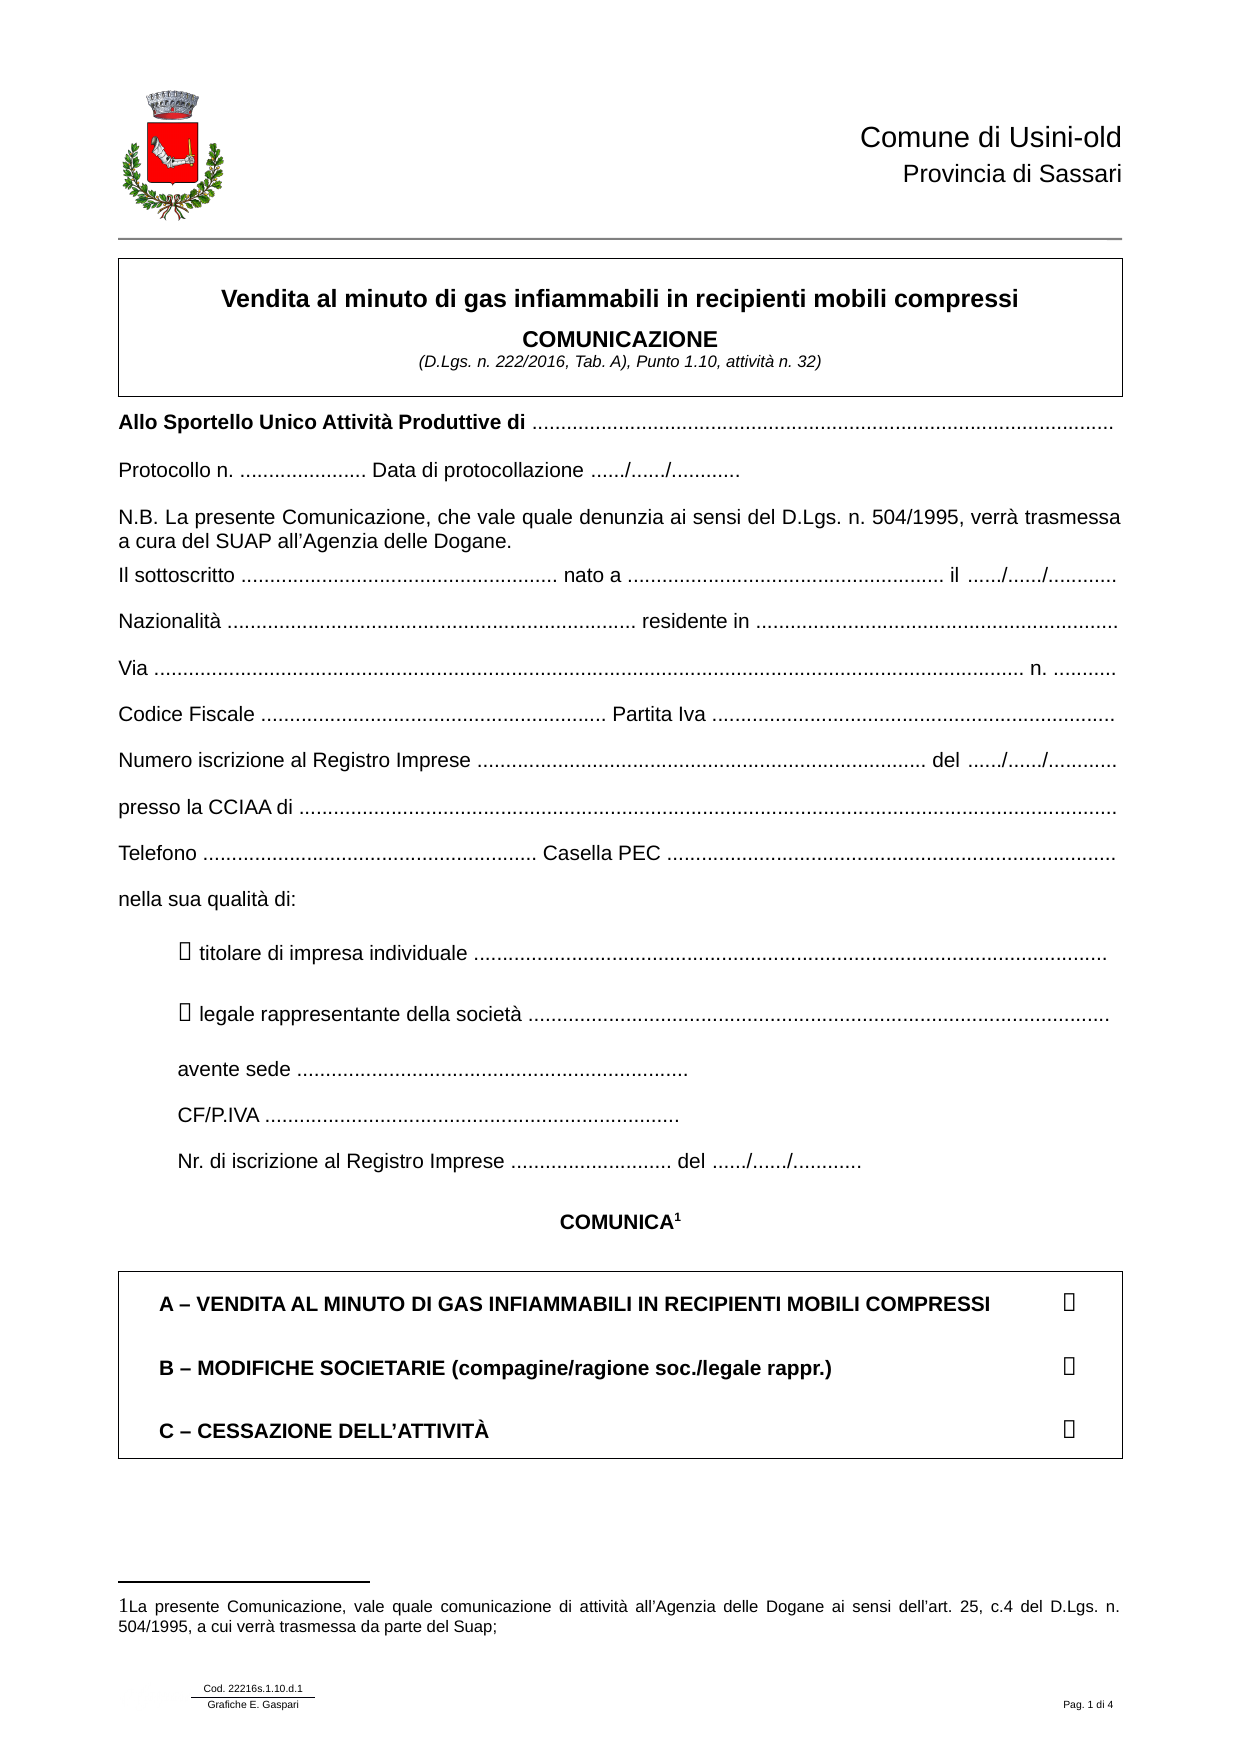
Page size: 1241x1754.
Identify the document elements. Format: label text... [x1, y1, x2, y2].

table_header A – VENDITA AL MINUTO DI GAS INFIAMMABILI IN RECIPIENTI MOBILI COMPRESSI  B – MODIFICHE SOCIETARIE (compagine/ragione soc./legale rappr.)  C – CESSAZIONE DELL’ATTIVITÀ  [119, 1272, 1122, 1458]
text Comune di Usini-old [224, 121, 1122, 154]
text presso la CCIAA di .............................................................................................................................................. [118, 794, 1122, 818]
text Il sottoscritto ....................................................... nato a ....................................................... il ....../....../............ [118, 563, 1122, 587]
text Nr. di iscrizione al Registro Imprese ............................ del ....../....../............ [177, 1149, 1122, 1173]
text Provincia di Sassari [224, 159, 1122, 188]
text Telefono .......................................................... Casella PEC .............................................................................. [118, 841, 1122, 865]
text Protocollo n. ...................... Data di protocollazione ....../....../............ [118, 458, 1122, 482]
text COMUNICA [118, 1210, 1122, 1234]
table_header Vendita al minuto di gas infiammabili in recipienti mobili compressi COMUNICAZIONE (D.Lgs. n. 222/2016, Tab. A), Punto 1.10, attività n. 32) [119, 259, 1122, 396]
text Numero iscrizione al Registro Imprese .............................................................................. del ....../....../............ [118, 748, 1122, 772]
text nella sua qualità di: [118, 887, 1122, 911]
text Via ....................................................................................................................................................... n. ........... [118, 656, 1122, 679]
text Allo Sportello Unico Attività Produttive di ..................................................................................................... [118, 410, 1122, 434]
text avente sede .................................................................... [177, 1057, 1122, 1081]
text N.B. La presente Comunicazione, che vale quale denunzia ai sensi del D.Lgs. n. 504/1995, verrà trasmessa a cura del SUAP all’Agenzia delle Dogane. [118, 504, 1122, 552]
picture [122, 90, 224, 221]
text La presente Comunicazione, vale quale comunicazione di attività all’Agenzia delle Dogane ai sensi dell’art. 25, c.4 del D.Lgs. n. 504/1995, a cui verrà trasmessa da parte del Suap; [118, 1593, 1122, 1636]
text Nazionalità ....................................................................... residente in ............................................................... [118, 609, 1122, 633]
text  titolare di impresa individuale .............................................................................................................. [177, 934, 1122, 968]
text Codice Fiscale ............................................................ Partita Iva ...................................................................... [118, 702, 1122, 726]
text CF/P.IVA ........................................................................ [177, 1103, 1122, 1127]
text  legale rappresentante della società ..................................................................................................... [177, 995, 1122, 1029]
